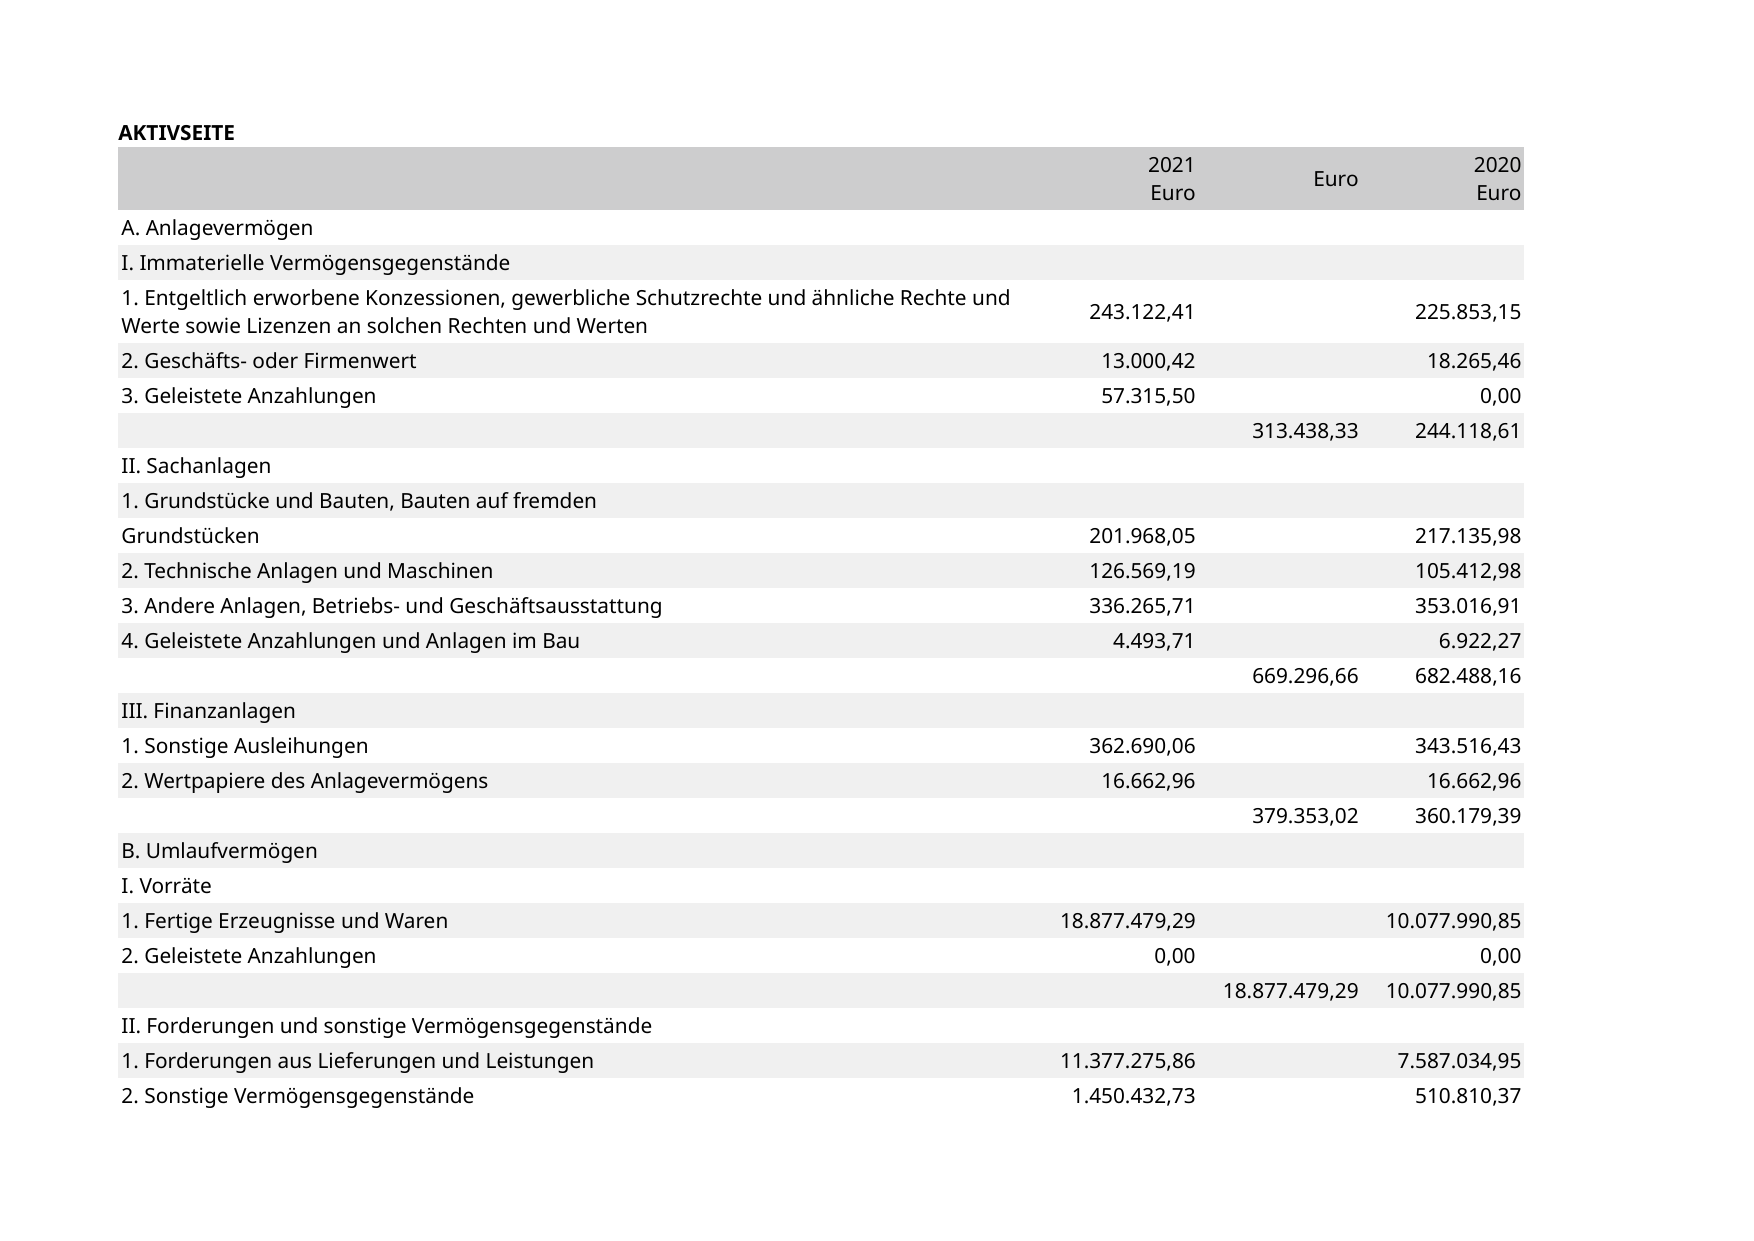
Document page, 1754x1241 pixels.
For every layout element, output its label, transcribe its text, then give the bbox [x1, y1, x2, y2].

table_cell 217.135,98 [1361, 518, 1524, 553]
table_cell 10.077.990,85 [1361, 973, 1524, 1008]
table_header Euro [1199, 147, 1361, 210]
table_cell [1199, 1078, 1361, 1113]
table_cell [1036, 833, 1198, 868]
table_cell [118, 413, 1036, 448]
table_cell 379.353,02 [1199, 798, 1361, 833]
table_cell [1199, 280, 1361, 343]
table_cell [1199, 210, 1361, 245]
table_cell 16.662,96 [1361, 763, 1524, 798]
table_cell [1199, 1043, 1361, 1078]
table_cell [1199, 833, 1361, 868]
table_cell 201.968,05 [1036, 518, 1198, 553]
table_cell 343.516,43 [1361, 728, 1524, 763]
table_cell [1199, 763, 1361, 798]
table_cell A. Anlagevermögen [118, 210, 1036, 245]
table_cell 336.265,71 [1036, 588, 1198, 623]
table_cell I. Vorräte [118, 868, 1036, 903]
table_cell [1036, 693, 1198, 728]
table_cell [1199, 1008, 1361, 1043]
table_cell [1199, 623, 1361, 658]
table_cell [1036, 448, 1198, 483]
table_cell [1361, 693, 1524, 728]
table_cell [1036, 245, 1198, 280]
table_cell 2. Geleistete Anzahlungen [118, 938, 1036, 973]
table_cell 510.810,37 [1361, 1078, 1524, 1113]
table_cell [1199, 553, 1361, 588]
table_cell 2. Sonstige Vermögensgegenstände [118, 1078, 1036, 1113]
table_cell 1. Sonstige Ausleihungen [118, 728, 1036, 763]
table_cell 2. Geschäfts- oder Firmenwert [118, 343, 1036, 378]
table_cell 1. Fertige Erzeugnisse und Waren [118, 903, 1036, 938]
table_cell 669.296,66 [1199, 658, 1361, 693]
table_cell 18.877.479,29 [1036, 903, 1198, 938]
table_cell 353.016,91 [1361, 588, 1524, 623]
table_cell 2. Technische Anlagen und Maschinen [118, 553, 1036, 588]
table_cell [1036, 210, 1198, 245]
table_cell [1036, 868, 1198, 903]
table_cell [1361, 1008, 1524, 1043]
table_cell 0,00 [1361, 938, 1524, 973]
table_cell 360.179,39 [1361, 798, 1524, 833]
table_cell [118, 658, 1036, 693]
table_cell [1036, 798, 1198, 833]
table_cell [1199, 938, 1361, 973]
table_header 2020 Euro [1361, 147, 1524, 210]
table_header [118, 147, 1036, 210]
table_cell [1199, 343, 1361, 378]
table_cell [1361, 245, 1524, 280]
table_cell I. Immaterielle Vermögensgegenstände [118, 245, 1036, 280]
table_cell 1.450.432,73 [1036, 1078, 1198, 1113]
table_cell AKTIVSEITE [118, 118, 1539, 1113]
table_cell [1199, 693, 1361, 728]
table_cell [1199, 245, 1361, 280]
table_cell 16.662,96 [1036, 763, 1198, 798]
table_cell 225.853,15 [1361, 280, 1524, 343]
table_cell [1036, 658, 1198, 693]
table_cell 126.569,19 [1036, 553, 1198, 588]
table_cell [1361, 210, 1524, 245]
table_cell 6.922,27 [1361, 623, 1524, 658]
table_cell 2. Wertpapiere des Anlagevermögens [118, 763, 1036, 798]
table_cell 0,00 [1361, 378, 1524, 413]
table_cell II. Forderungen und sonstige Vermögensgegenstände [118, 1008, 1036, 1043]
table_cell II. Sachanlagen [118, 448, 1036, 483]
table_cell 313.438,33 [1199, 413, 1361, 448]
table_cell 7.587.034,95 [1361, 1043, 1524, 1078]
table_cell [1036, 413, 1198, 448]
table_cell [1199, 378, 1361, 413]
table_cell [1199, 518, 1361, 553]
table_cell [1199, 728, 1361, 763]
table_cell 4.493,71 [1036, 623, 1198, 658]
table_cell [1199, 903, 1361, 938]
table_cell [118, 798, 1036, 833]
table_cell 243.122,41 [1036, 280, 1198, 343]
table_cell 13.000,42 [1036, 343, 1198, 378]
table_cell 10.077.990,85 [1361, 903, 1524, 938]
table_header 2021 Euro [1036, 147, 1198, 210]
table_cell III. Finanzanlagen [118, 693, 1036, 728]
table_cell [1036, 483, 1198, 518]
table_cell [1199, 448, 1361, 483]
table_cell [1199, 588, 1361, 623]
table_cell [1361, 448, 1524, 483]
table_cell [1199, 868, 1361, 903]
table_cell Grundstücken [118, 518, 1036, 553]
table_cell 57.315,50 [1036, 378, 1198, 413]
table_cell 682.488,16 [1361, 658, 1524, 693]
table_cell [1361, 868, 1524, 903]
table_cell 11.377.275,86 [1036, 1043, 1198, 1078]
table_cell 1. Entgeltlich erworbene Konzessionen, gewerbliche Schutzrechte und ähnliche Rechte und Werte sowie Lizenzen an solchen Rechten und Werten [118, 280, 1036, 343]
table_cell [1036, 973, 1198, 1008]
table_cell [1361, 483, 1524, 518]
table_cell B. Umlaufvermögen [118, 833, 1036, 868]
table_cell 0,00 [1036, 938, 1198, 973]
table_cell [1361, 833, 1524, 868]
table_cell 3. Geleistete Anzahlungen [118, 378, 1036, 413]
table_cell 3. Andere Anlagen, Betriebs- und Geschäftsausstattung [118, 588, 1036, 623]
table_cell [1199, 483, 1361, 518]
table_cell 4. Geleistete Anzahlungen und Anlagen im Bau [118, 623, 1036, 658]
table_cell [1036, 1008, 1198, 1043]
table_cell [118, 973, 1036, 1008]
table_cell 18.265,46 [1361, 343, 1524, 378]
table_cell 362.690,06 [1036, 728, 1198, 763]
table_cell 1. Grundstücke und Bauten, Bauten auf fremden [118, 483, 1036, 518]
table_cell 1. Forderungen aus Lieferungen und Leistungen [118, 1043, 1036, 1078]
table_cell 18.877.479,29 [1199, 973, 1361, 1008]
table_cell 105.412,98 [1361, 553, 1524, 588]
table_cell 244.118,61 [1361, 413, 1524, 448]
